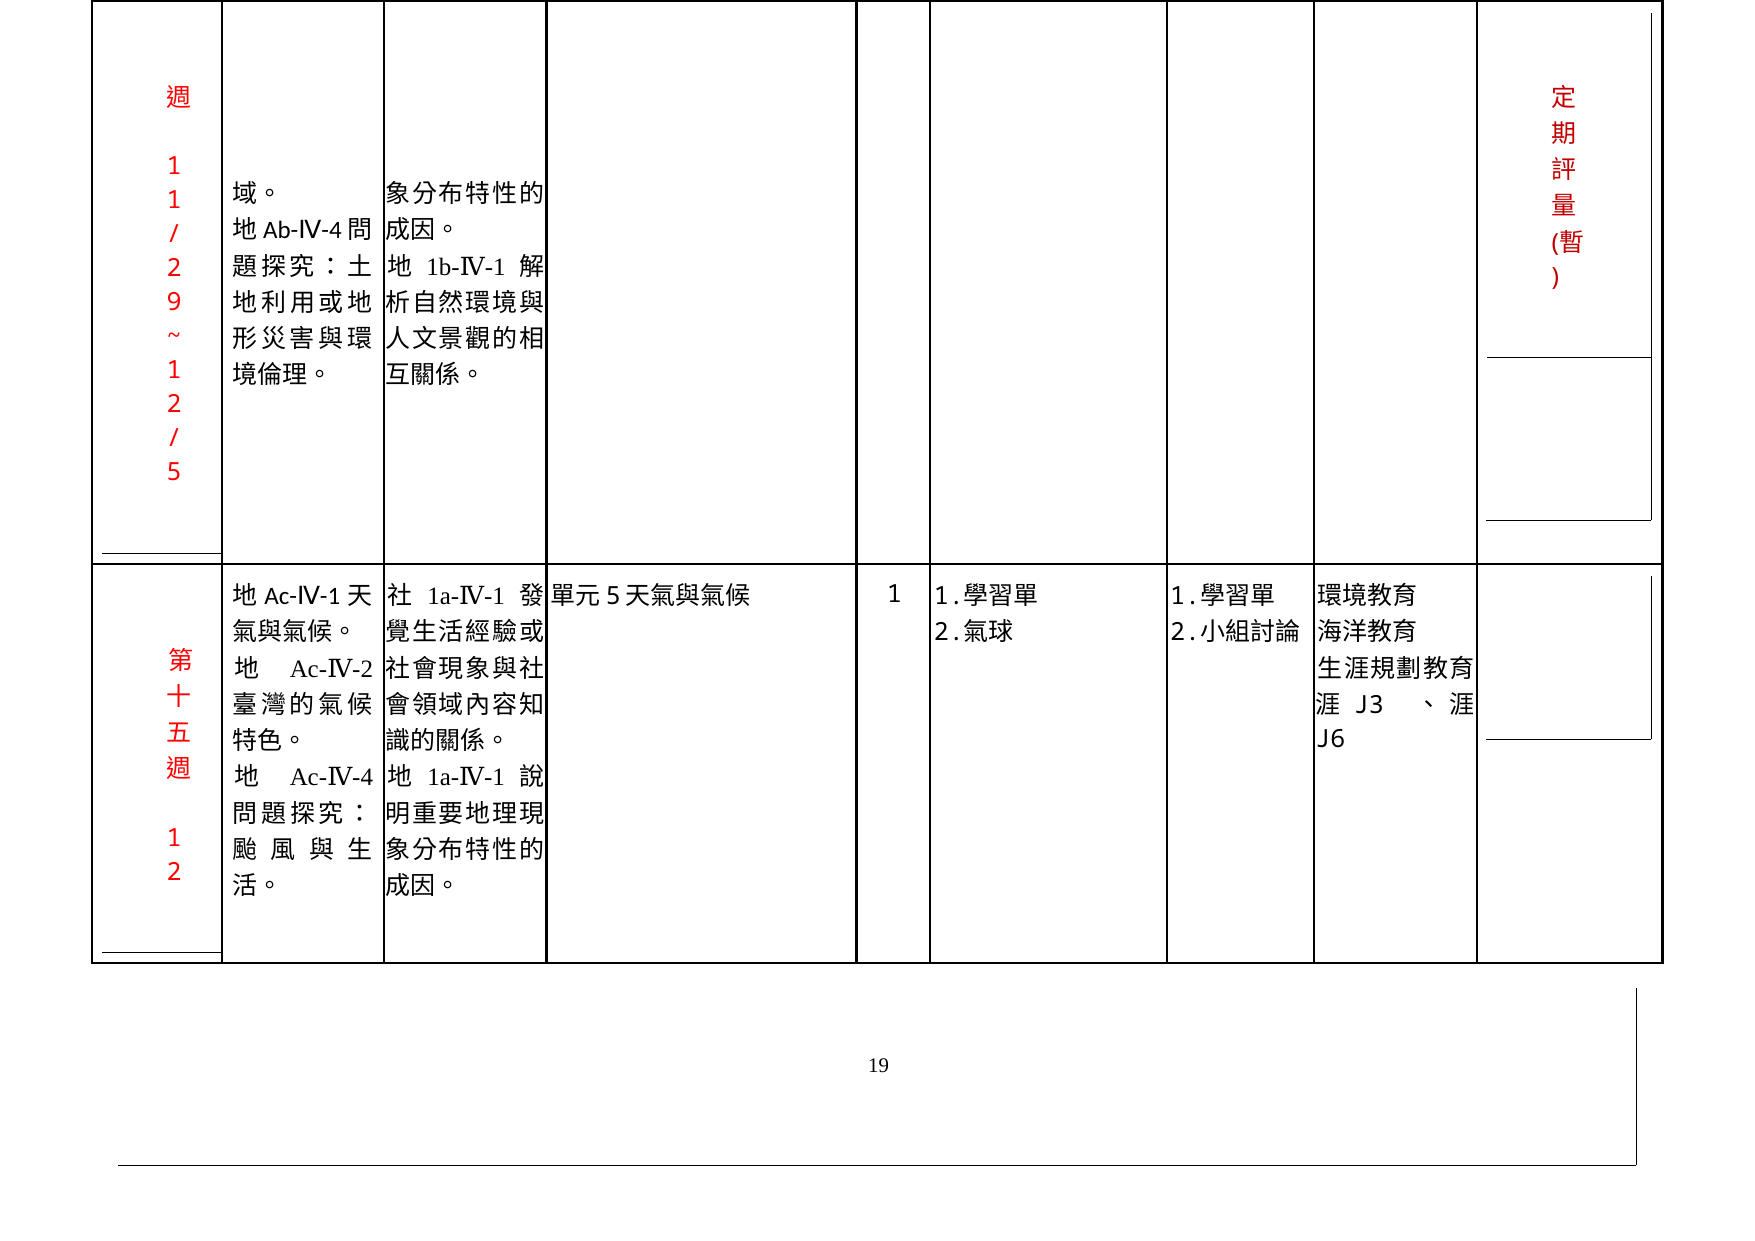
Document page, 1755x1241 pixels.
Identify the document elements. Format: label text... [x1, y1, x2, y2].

table_cell [1478, 565, 1661, 962]
table_cell 環境教育 海洋教育 生涯規劃教育涯J3 、涯 J6 [1315, 565, 1476, 962]
table_cell [548, 2, 855, 563]
table_cell [1168, 2, 1313, 563]
table_cell 社1a-Ⅳ-1發覺生活經驗或社會現象與社會領域內容知識的關係。 地1a-Ⅳ-1說明重要地理現象分布特性的成因。 [385, 565, 545, 962]
table_cell 第十五週 12 [93, 565, 221, 962]
table_cell 象分布特性的成因。 地1b-Ⅳ-1解析自然環境與人文景觀的相互關係。 [385, 2, 545, 563]
table_cell 單元5天氣與氣候 [548, 565, 855, 962]
table_cell [931, 2, 1166, 563]
table_cell 域。 地Ab-Ⅳ-4問題探究：土地利用或地形災害與環境倫理。 [223, 2, 383, 563]
table_cell 週 11/29~12/5 [93, 2, 221, 563]
table_cell 地Ac-Ⅳ-1天氣與氣候。 地Ac-Ⅳ-2臺灣的氣候特色。 地Ac-Ⅳ-4問題探究：颱風與生活。 [223, 565, 383, 962]
table_cell [1315, 2, 1476, 563]
table_cell 1 [858, 565, 929, 962]
table_cell 1.學習單 2.氣球 [931, 565, 1166, 962]
table_cell [858, 2, 929, 563]
table_cell 1.學習單 2.小組討論 [1168, 565, 1313, 962]
table_cell 定期評量(暫) [1478, 2, 1661, 563]
